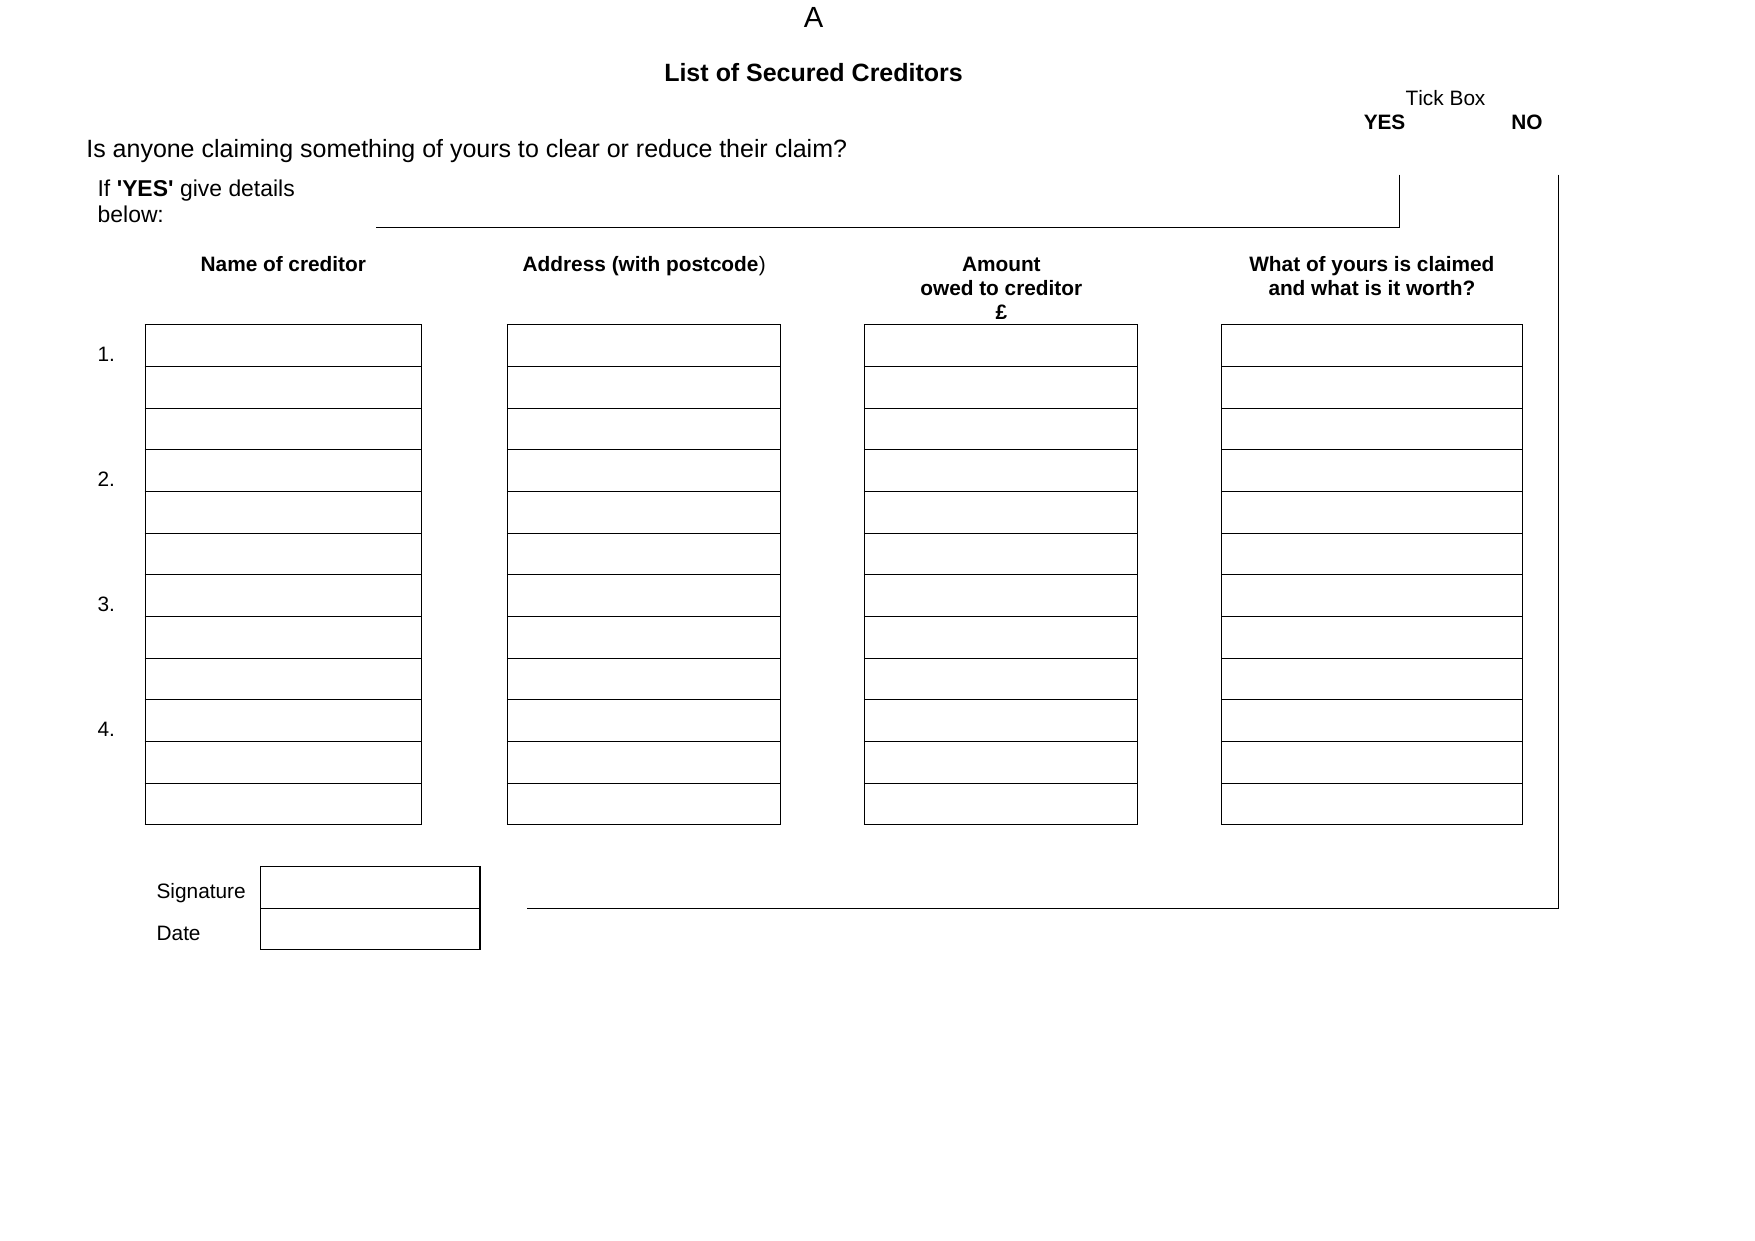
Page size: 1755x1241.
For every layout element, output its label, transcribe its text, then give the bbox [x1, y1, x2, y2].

table_cell [422, 574, 507, 616]
table_cell [781, 324, 864, 366]
table_cell [1571, 699, 1577, 741]
table_cell [1559, 908, 1571, 949]
table_cell [1138, 824, 1222, 866]
table_cell [56, 86, 1319, 110]
table_cell [86, 110, 1319, 134]
table_cell [146, 575, 421, 616]
table_header [1571, 0, 1577, 33]
table_cell [1222, 825, 1522, 866]
table_cell [864, 909, 1015, 949]
table_cell [56, 658, 86, 699]
table_cell Name of creditor [145, 252, 421, 324]
table_cell [1138, 909, 1222, 949]
table_cell [481, 866, 527, 907]
table_cell [56, 699, 86, 741]
table_cell [1559, 491, 1571, 532]
table_cell [86, 824, 145, 866]
table_cell [1222, 866, 1522, 907]
table_cell [422, 741, 507, 782]
table_cell [1222, 742, 1522, 782]
table_cell [422, 533, 507, 574]
table_cell [86, 658, 145, 699]
table_cell [1523, 658, 1558, 699]
table_cell [865, 617, 1137, 657]
table_cell [1523, 449, 1558, 491]
table_cell [1222, 325, 1522, 366]
table_cell [1559, 699, 1571, 741]
table_cell [146, 784, 421, 824]
table_cell [865, 492, 1137, 532]
table_cell [56, 110, 86, 134]
table_cell [527, 866, 781, 907]
table_cell [1222, 450, 1522, 491]
table_cell [1222, 575, 1522, 616]
table_cell [1571, 110, 1577, 134]
table_cell [1559, 658, 1571, 699]
table_header A [56, 0, 1571, 33]
table_cell [1571, 491, 1577, 532]
table_cell [56, 227, 86, 252]
table_cell [1400, 175, 1522, 227]
table_cell [1222, 534, 1522, 574]
table_cell [422, 658, 507, 699]
table_cell [781, 252, 864, 324]
table_cell [1138, 616, 1221, 657]
table_cell [781, 699, 864, 741]
table_cell [508, 450, 780, 491]
table_cell [865, 409, 1137, 449]
table_cell [146, 617, 421, 657]
table_cell [1559, 449, 1571, 491]
table_cell [421, 252, 507, 324]
table_cell 1. [86, 324, 145, 366]
table_cell [508, 409, 780, 449]
table_cell [1559, 741, 1571, 782]
table_cell [1222, 700, 1522, 741]
table_cell [508, 617, 780, 657]
table_cell [56, 783, 86, 824]
table_cell [1559, 824, 1571, 866]
table_cell [865, 575, 1137, 616]
table_cell [1522, 866, 1558, 907]
table_cell [781, 783, 864, 824]
table_cell [1571, 616, 1577, 657]
table_cell [781, 491, 864, 532]
table_cell 3. [86, 574, 145, 616]
table_cell [1511, 134, 1536, 174]
table_cell [865, 325, 1137, 366]
table_cell [781, 658, 864, 699]
table_cell [1571, 324, 1577, 366]
table_cell [527, 909, 781, 949]
table_cell [864, 825, 1015, 866]
table_cell 4. [86, 699, 145, 741]
table_cell [86, 491, 145, 532]
table_cell [1451, 134, 1489, 174]
table_cell [56, 491, 86, 532]
table_cell [508, 700, 780, 741]
table_cell [422, 324, 507, 366]
table_cell [781, 574, 864, 616]
table_cell [56, 324, 86, 366]
table_cell [508, 325, 780, 366]
table_cell [146, 325, 421, 366]
table_cell [1222, 492, 1522, 532]
table_cell [146, 534, 421, 574]
table_cell [1536, 134, 1577, 174]
table_cell [146, 409, 421, 449]
table_cell [1571, 252, 1577, 324]
table_cell [1015, 909, 1138, 949]
table_cell [781, 909, 864, 949]
table_cell 2. [86, 449, 145, 491]
table_cell [1356, 134, 1379, 174]
table_cell [146, 450, 421, 491]
table_cell [56, 616, 86, 657]
table_cell [1138, 741, 1221, 782]
table_cell [1559, 227, 1571, 252]
table_cell YES NO [1319, 110, 1571, 134]
table_cell [508, 784, 780, 824]
table_cell [1222, 409, 1522, 449]
table_cell [1571, 366, 1577, 407]
table_cell [1015, 825, 1138, 866]
table_cell [781, 533, 864, 574]
table_cell [1138, 491, 1221, 532]
table_cell [1522, 175, 1558, 227]
table_cell [781, 824, 864, 866]
table_cell [1571, 741, 1577, 782]
table_cell [1523, 574, 1558, 616]
table_cell [1523, 408, 1558, 449]
table_cell [1222, 659, 1522, 699]
table_cell [1523, 491, 1558, 532]
table_cell [781, 366, 864, 407]
table_cell [1015, 866, 1138, 907]
table_cell [1571, 658, 1577, 699]
table_cell [781, 408, 864, 449]
table_cell [1138, 449, 1221, 491]
table_cell [56, 449, 86, 491]
table_cell [1571, 866, 1577, 907]
table_cell 2. [56, 408, 86, 449]
table_cell [86, 908, 145, 949]
table_cell [1522, 252, 1558, 324]
table_cell [508, 659, 780, 699]
table_cell [1138, 866, 1222, 907]
table_cell [56, 34, 1571, 57]
table_cell [261, 867, 479, 907]
table_cell [1571, 227, 1577, 252]
table_cell [86, 533, 145, 574]
table_cell [508, 534, 780, 574]
table_cell What of yours is claimed and what is it worth? [1222, 252, 1522, 324]
table_cell [376, 175, 1399, 227]
table_cell [1571, 783, 1577, 824]
table_cell Amount owed to creditor £ [864, 252, 1138, 324]
table_cell [865, 450, 1137, 491]
table_cell [1523, 699, 1558, 741]
table_cell [86, 616, 145, 657]
table_cell [86, 741, 145, 782]
table_cell [1571, 824, 1577, 866]
table_cell Date [145, 908, 260, 949]
table_cell [1138, 783, 1221, 824]
table_cell [1559, 324, 1571, 366]
table_cell [56, 366, 86, 407]
table_cell [56, 866, 86, 907]
table_cell [508, 367, 780, 407]
table_cell [1138, 699, 1221, 741]
table_cell Signature [145, 866, 260, 907]
table_cell [481, 908, 527, 949]
table_cell [86, 366, 145, 407]
table_cell [1489, 134, 1511, 174]
table_cell [781, 866, 864, 907]
table_cell [1523, 783, 1558, 824]
table_cell [146, 659, 421, 699]
table_cell [1571, 175, 1577, 227]
table_cell [145, 825, 421, 866]
table_cell [1571, 58, 1577, 86]
table_cell [1332, 134, 1356, 174]
table_cell [508, 575, 780, 616]
table_cell [1571, 908, 1577, 949]
table_cell [421, 824, 507, 866]
table_cell [56, 175, 86, 227]
table_cell [56, 908, 86, 949]
table_cell [56, 574, 86, 616]
table_cell [1523, 533, 1558, 574]
table_cell [422, 783, 507, 824]
table_cell [86, 783, 145, 824]
table_cell [781, 449, 864, 491]
table_cell [146, 700, 421, 741]
table_cell [1571, 408, 1577, 449]
table_cell [422, 616, 507, 657]
table_cell [1138, 366, 1221, 407]
table_cell [1138, 658, 1221, 699]
table_cell [261, 909, 479, 949]
table_cell Tick Box [1319, 86, 1571, 110]
table_cell [1222, 784, 1522, 824]
table_cell [781, 616, 864, 657]
table_cell [1138, 252, 1222, 324]
table_cell [1138, 533, 1221, 574]
table_cell [146, 742, 421, 782]
table_cell [1222, 909, 1522, 949]
table_cell [865, 784, 1137, 824]
table_cell [86, 408, 145, 449]
table_cell [1559, 366, 1571, 407]
table_cell [56, 741, 86, 782]
table_cell [865, 659, 1137, 699]
table_cell [781, 741, 864, 782]
table_cell [1222, 367, 1522, 407]
table_cell If 'YES' give details below: [86, 175, 376, 227]
table_cell [422, 408, 507, 449]
table_cell List of Secured Creditors [56, 58, 1571, 86]
table_cell [1138, 574, 1221, 616]
table_cell [1571, 449, 1577, 491]
table_cell [508, 742, 780, 782]
table_cell [1138, 408, 1221, 449]
table_cell [1571, 533, 1577, 574]
table_cell [1522, 227, 1558, 252]
table_cell [865, 700, 1137, 741]
table_cell [1523, 741, 1558, 782]
table_cell [1559, 616, 1571, 657]
table_cell [1559, 252, 1571, 324]
table_cell [422, 449, 507, 491]
table_cell [1523, 324, 1558, 366]
table_cell [422, 491, 507, 532]
table_cell [56, 134, 86, 174]
table_cell [1523, 366, 1558, 407]
table_cell [1559, 533, 1571, 574]
table_cell [1571, 86, 1577, 110]
table_cell [865, 534, 1137, 574]
table_cell [86, 227, 1522, 252]
table_cell [56, 252, 86, 324]
table_cell [56, 533, 86, 574]
table_cell Address (with postcode) [507, 252, 781, 324]
table_cell [1559, 408, 1571, 449]
table_cell [86, 866, 145, 907]
table_cell [1571, 34, 1577, 57]
table_cell [1523, 616, 1558, 657]
table_cell [1138, 324, 1221, 366]
table_cell [1380, 134, 1451, 174]
table_cell [1522, 909, 1559, 949]
table_cell [86, 252, 145, 324]
table_cell [1222, 617, 1522, 657]
table_cell [1559, 574, 1571, 616]
table_cell [146, 492, 421, 532]
table_cell [1571, 574, 1577, 616]
table_cell [1559, 866, 1571, 907]
table_cell [865, 367, 1137, 407]
table_cell [508, 492, 780, 532]
table_cell [864, 866, 1015, 907]
table_cell [56, 824, 86, 866]
table_cell [146, 367, 421, 407]
table_cell [507, 825, 781, 866]
table_cell [1522, 824, 1558, 866]
table_cell [422, 699, 507, 741]
table_cell [1559, 175, 1571, 227]
table_cell [865, 742, 1137, 782]
table_cell Is anyone claiming something of yours to clear or reduce their claim? [86, 134, 1332, 174]
table_cell [1559, 783, 1571, 824]
table_cell [422, 366, 507, 407]
